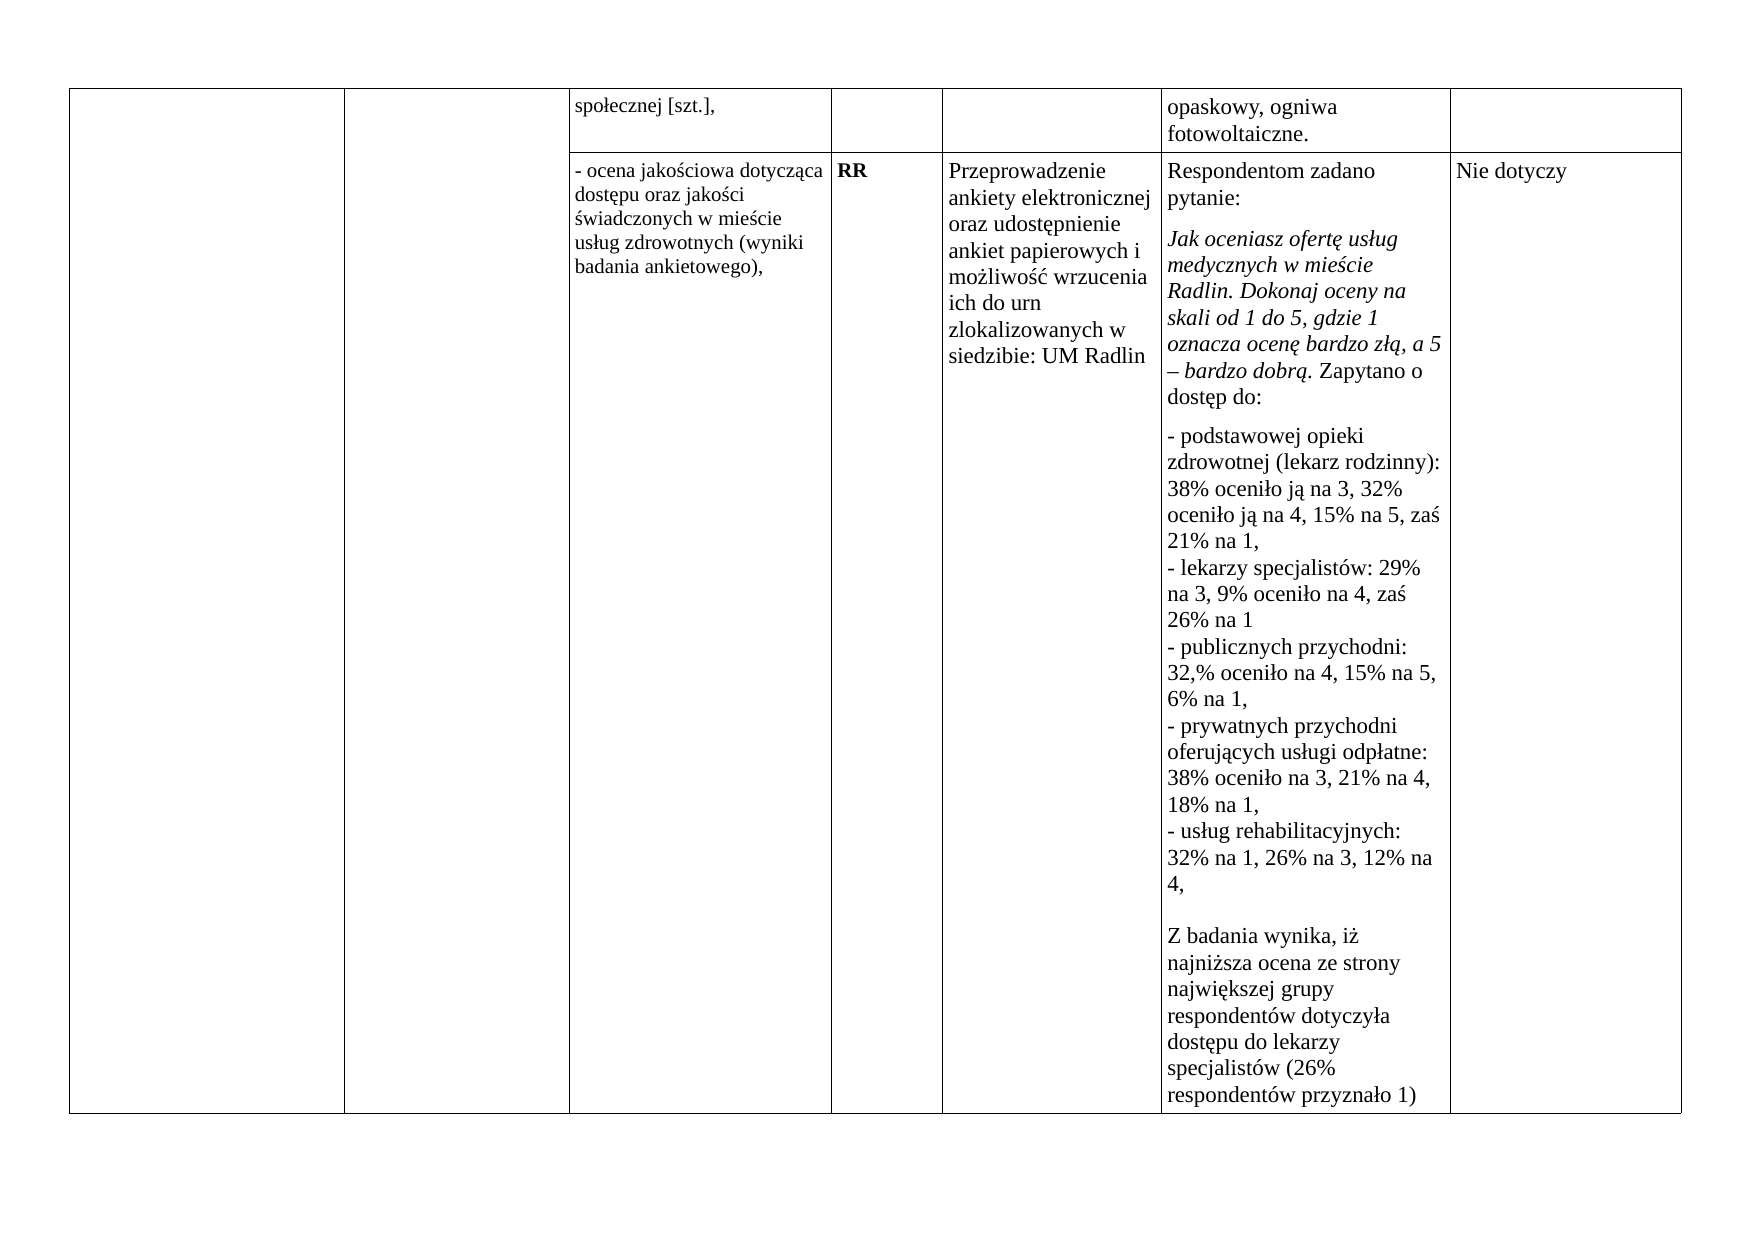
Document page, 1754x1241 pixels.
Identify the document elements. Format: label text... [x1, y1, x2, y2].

table_cell [345, 89, 569, 1113]
table_cell opaskowy, ogniwa fotowoltaiczne. [1162, 89, 1450, 152]
table_cell społecznej [szt.], [570, 89, 831, 152]
table_cell Przeprowadzenie ankiety elektronicznej oraz udostępnienie ankiet papierowych i możliwość wrzucenia ich do urn zlokalizowanych w siedzibie: UM Radlin [943, 153, 1161, 1113]
table_cell [70, 89, 344, 1113]
table_cell RR [832, 153, 942, 1113]
table_cell [1451, 89, 1681, 152]
table_cell [832, 89, 942, 152]
table_cell [943, 89, 1161, 152]
table_cell Respondentom zadano pytanie: Jak oceniasz ofertę usług medycznych w mieście Radlin. Dokonaj oceny na skali od 1 do 5, gdzie 1 oznacza ocenę bardzo złą, a 5 – bardzo dobrą. Zapytano o dostęp do: - podstawowej opieki zdrowotnej (lekarz rodzinny): 38% oceniło ją na 3, 32% oceniło ją na 4, 15% na 5, zaś 21% na 1, - lekarzy specjalistów: 29% na 3, 9% oceniło na 4, zaś 26% na 1 - publicznych przychodni: 32,% oceniło na 4, 15% na 5, 6% na 1, - prywatnych przychodni oferujących usługi odpłatne: 38% oceniło na 3, 21% na 4, 18% na 1, - usług rehabilitacyjnych: 32% na 1, 26% na 3, 12% na 4, Z badania wynika, iż najniższa ocena ze strony największej grupy respondentów dotyczyła dostępu do lekarzy specjalistów (26% respondentów przyznało 1) [1162, 153, 1450, 1113]
table_cell - ocena jakościowa dotycząca dostępu oraz jakości świadczonych w mieście usług zdrowotnych (wyniki badania ankietowego), [570, 153, 831, 1113]
table_cell Nie dotyczy [1451, 153, 1681, 1113]
